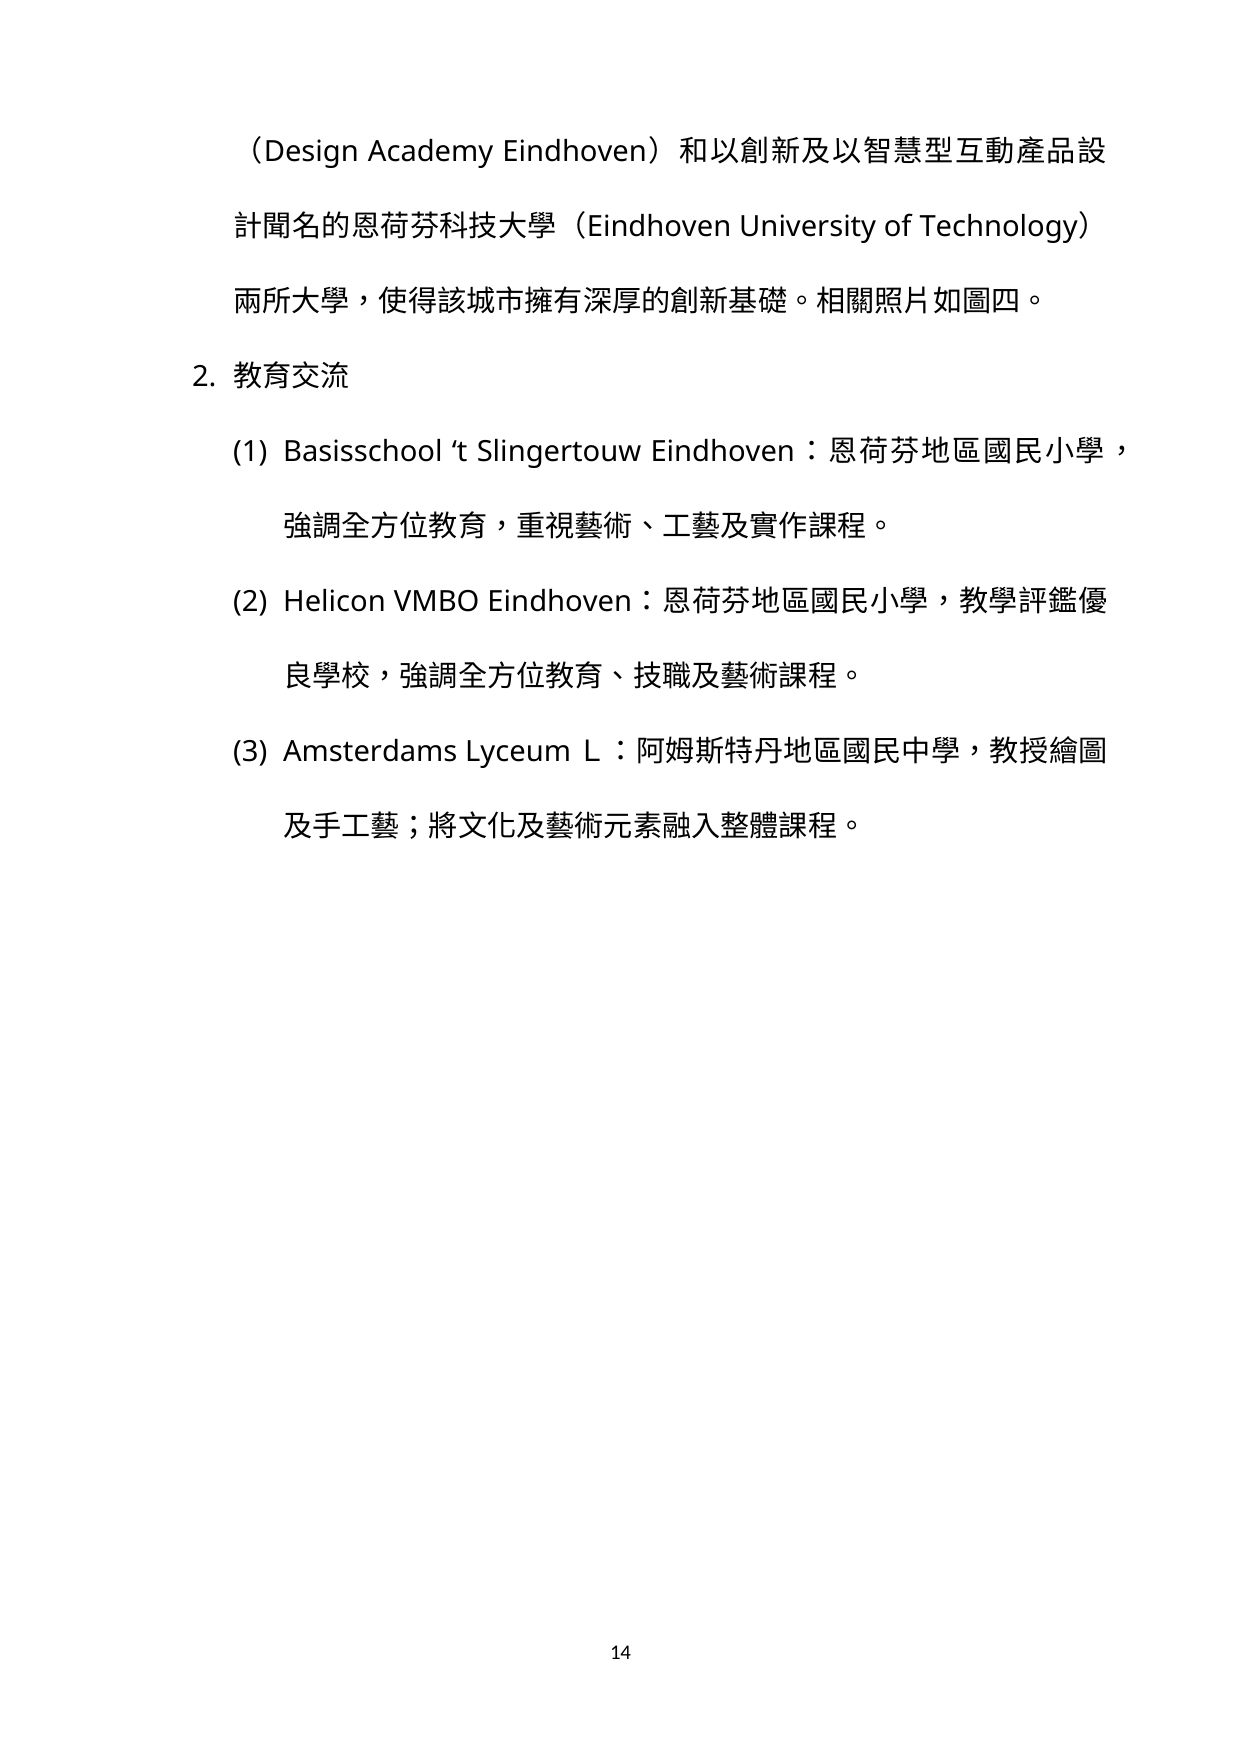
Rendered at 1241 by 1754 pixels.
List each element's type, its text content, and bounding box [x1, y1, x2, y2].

list 「荷蘭設計週」Dutch Design Week（DDW）是每年都會在荷蘭南部第一大都市恩荷芬（Eindhoven)舉辦一年一度的最大設計界活動。恩荷芬是荷蘭重要的工業城，飛利浦和DAF企業都發跡於此，因此恩荷芬將其城市定位為國家級工業城以及設計之都。再加上有荷蘭工業設計與Droog Design人才培育搖籃的恩荷芬設計藝術學院（Design Academy Eindhoven）和以創新及以智慧型互動產品設計聞名的恩荷芬科技大學（Eindhoven University of Technology）兩所大學，使得該城市擁有深厚的創新基礎。相關照片如圖四。 [233, 105, 1107, 330]
list 教育交流 [148, 330, 1107, 405]
list Basisschool ‘t Slingertouw Eindhoven：恩荷芬地區國民小學，強調全方位教育，重視藝術、工藝及實作課程。 [233, 405, 1107, 555]
list Amsterdams LyceumＬ：阿姆斯特丹地區國民中學，教授繪圖及手工藝；將文化及藝術元素融入整體課程。 [233, 705, 1107, 855]
list Helicon VMBO Eindhoven：恩荷芬地區國民小學，教學評鑑優良學校，強調全方位教育、技職及藝術課程。 [233, 555, 1107, 705]
